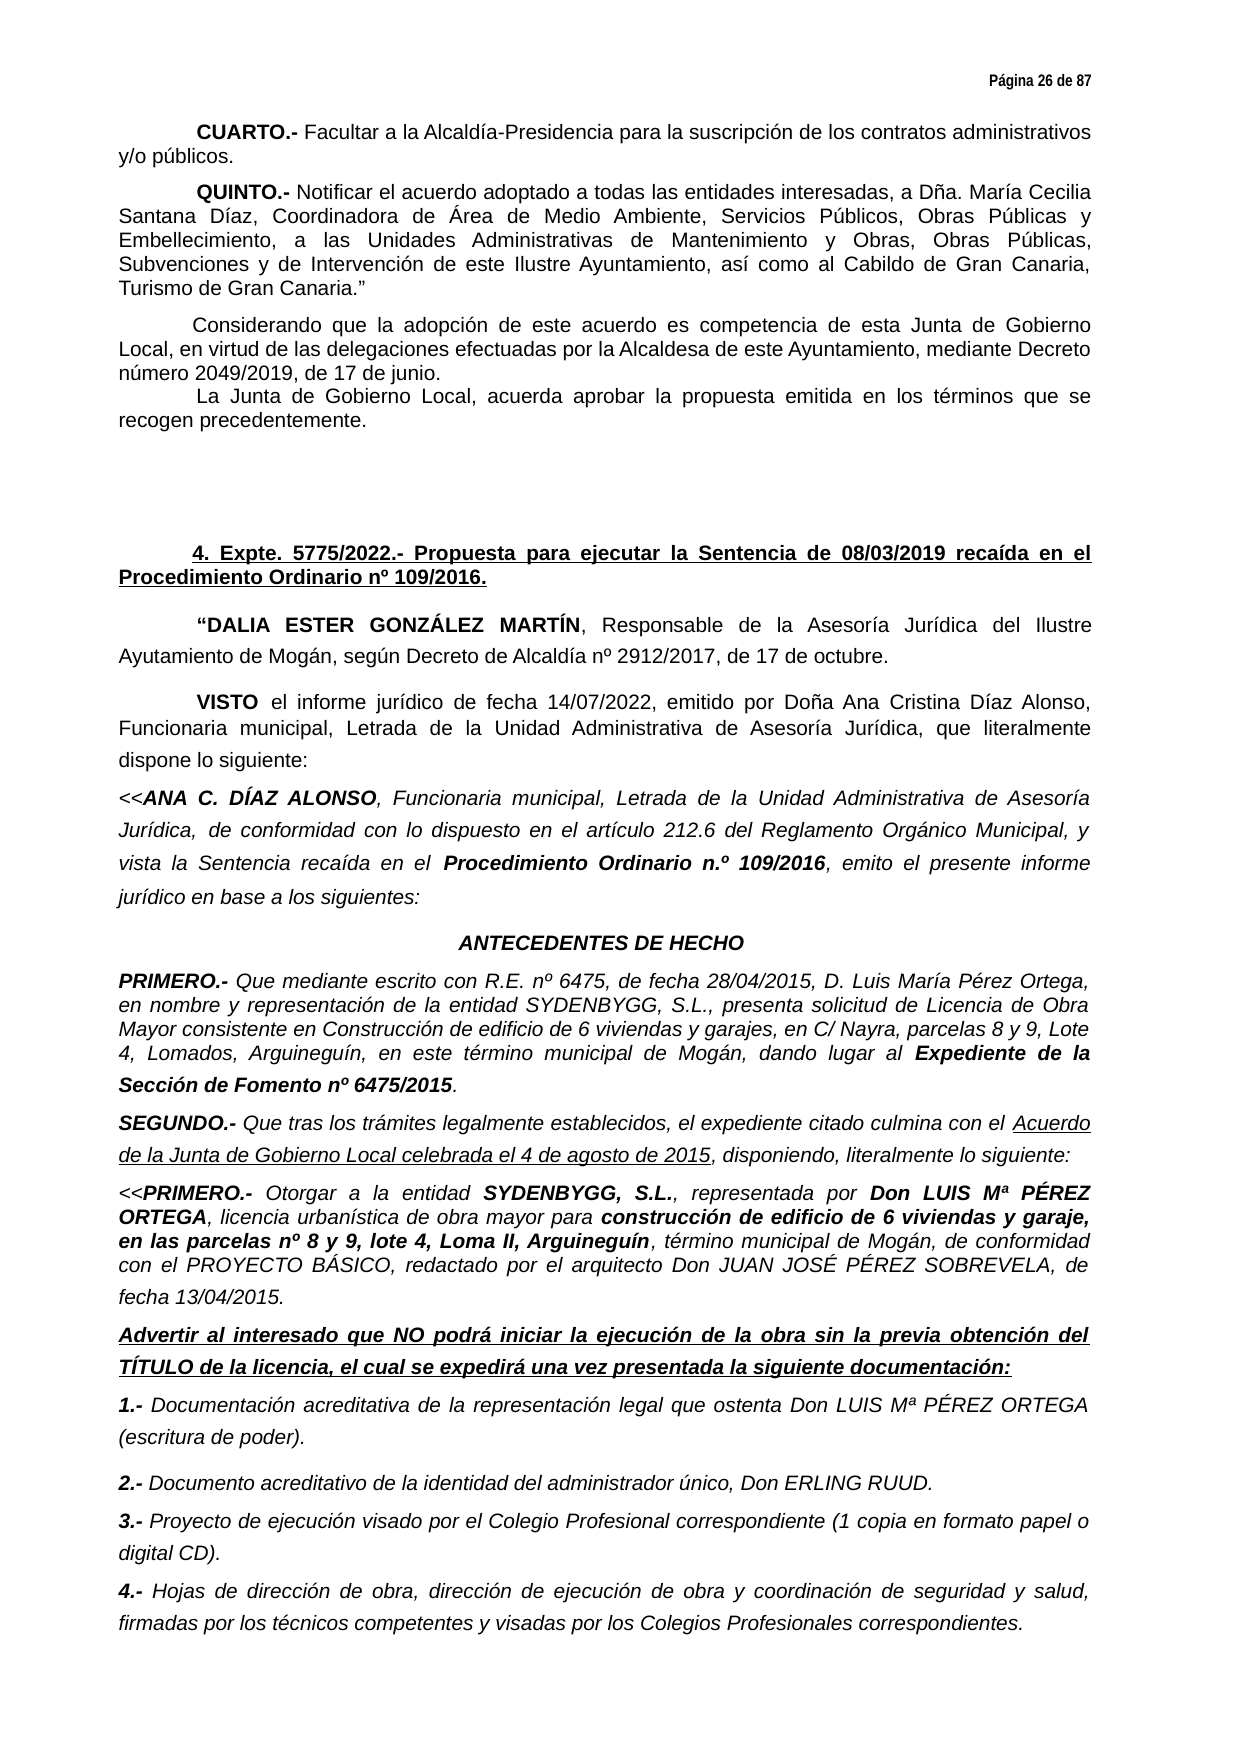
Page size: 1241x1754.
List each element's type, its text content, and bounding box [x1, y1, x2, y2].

text VISTO el informe jurídico de fecha 14/07/2022, emitido por Doña Ana Cristina Díaz Alonso, Funcionaria municipal, Letrada de la Unidad Administrativa de Asesoría Jurídica, que literalmente dispone lo siguiente: [118, 682, 1092, 773]
text 2.- Documento acreditativo de la identidad del administrador único, Don ERLING RUUD. [118, 1463, 1092, 1496]
text Advertir al interesado que NO podrá iniciar la ejecución de la obra sin la previa obtención del TÍTULO de la licencia, el cual se expedirá una vez presentada la siguiente documentación: [118, 1323, 1092, 1380]
text 4.- Hojas de dirección de obra, dirección de ejecución de obra y coordinación de seguridad y salud, firmadas por los técnicos competentes y visadas por los Colegios Profesionales correspondientes. [118, 1579, 1092, 1636]
text 3.- Proyecto de ejecución visado por el Colegio Profesional correspondiente (1 copia en formato papel o digital CD). [118, 1509, 1092, 1566]
text “DALIA ESTER GONZÁLEZ MARTÍN, Responsable de la Asesoría Jurídica del Ilustre Ayutamiento de Mogán, según Decreto de Alcaldía nº 2912/2017, de 17 de octubre. [118, 612, 1092, 670]
text Considerando que la adopción de este acuerdo es competencia de esta Junta de Gobierno Local, en virtud de las delegaciones efectuadas por la Alcaldesa de este Ayuntamiento, mediante Decreto número 2049/2019, de 17 de junio. [118, 312, 1092, 384]
text SEGUNDO.- Que tras los trámites legalmente establecidos, el expediente citado culmina con el Acuerdo de la Junta de Gobierno Local celebrada el 4 de agosto de 2015, disponiendo, literalmente lo siguiente: [118, 1111, 1092, 1168]
text <<PRIMERO.- Otorgar a la entidad SYDENBYGG, S.L., representada por Don LUIS Mª PÉREZ ORTEGA, licencia urbanística de obra mayor para construcción de edificio de 6 viviendas y garaje, en las parcelas nº 8 y 9, lote 4, Loma II, Arguineguín, término municipal de Mogán, de conformidad con el PROYECTO BÁSICO, redactado por el arquitecto Don JUAN JOSÉ PÉREZ SOBREVELA, de fecha 13/04/2015. [118, 1181, 1092, 1310]
text 1.- Documentación acreditativa de la representación legal que ostenta Don LUIS Mª PÉREZ ORTEGA (escritura de poder). [118, 1393, 1092, 1450]
text PRIMERO.- Que mediante escrito con R.E. nº 6475, de fecha 28/04/2015, D. Luis María Pérez Ortega, en nombre y representación de la entidad SYDENBYGG, S.L., presenta solicitud de Licencia de Obra Mayor consistente en Construcción de edificio de 6 viviendas y garajes, en C/ Nayra, parcelas 8 y 9, Lote 4, Lomados, Arguineguín, en este término municipal de Mogán, dando lugar al Expediente de la Sección de Fomento nº 6475/2015. [118, 969, 1092, 1098]
text <<ANA C. DÍAZ ALONSO, Funcionaria municipal, Letrada de la Unidad Administrativa de Asesoría Jurídica, de conformidad con lo dispuesto en el artículo 212.6 del Reglamento Orgánico Municipal, y vista la Sentencia recaída en el Procedimiento Ordinario n.º 109/2016, emito el presente informe jurídico en base a los siguientes: [118, 786, 1092, 911]
text ANTECEDENTES DE HECHO [118, 923, 1092, 957]
text 4. Expte. 5775/2022.- Propuesta para ejecutar la Sentencia de 08/03/2019 recaída en el Procedimiento Ordinario nº 109/2016. [118, 541, 1092, 588]
text La Junta de Gobierno Local, acuerda aprobar la propuesta emitida en los términos que se recogen precedentemente. [118, 384, 1092, 432]
text QUINTO.- Notificar el acuerdo adoptado a todas las entidades interesadas, a Dña. María Cecilia Santana Díaz, Coordinadora de Área de Medio Ambiente, Servicios Públicos, Obras Públicas y Embellecimiento, a las Unidades Administrativas de Mantenimiento y Obras, Obras Públicas, Subvenciones y de Intervención de este Ilustre Ayuntamiento, así como al Cabildo de Gran Canaria, Turismo de Gran Canaria.” [118, 180, 1092, 300]
text CUARTO.- Facultar a la Alcaldía-Presidencia para la suscripción de los contratos administrativos y/o públicos. [118, 120, 1092, 168]
